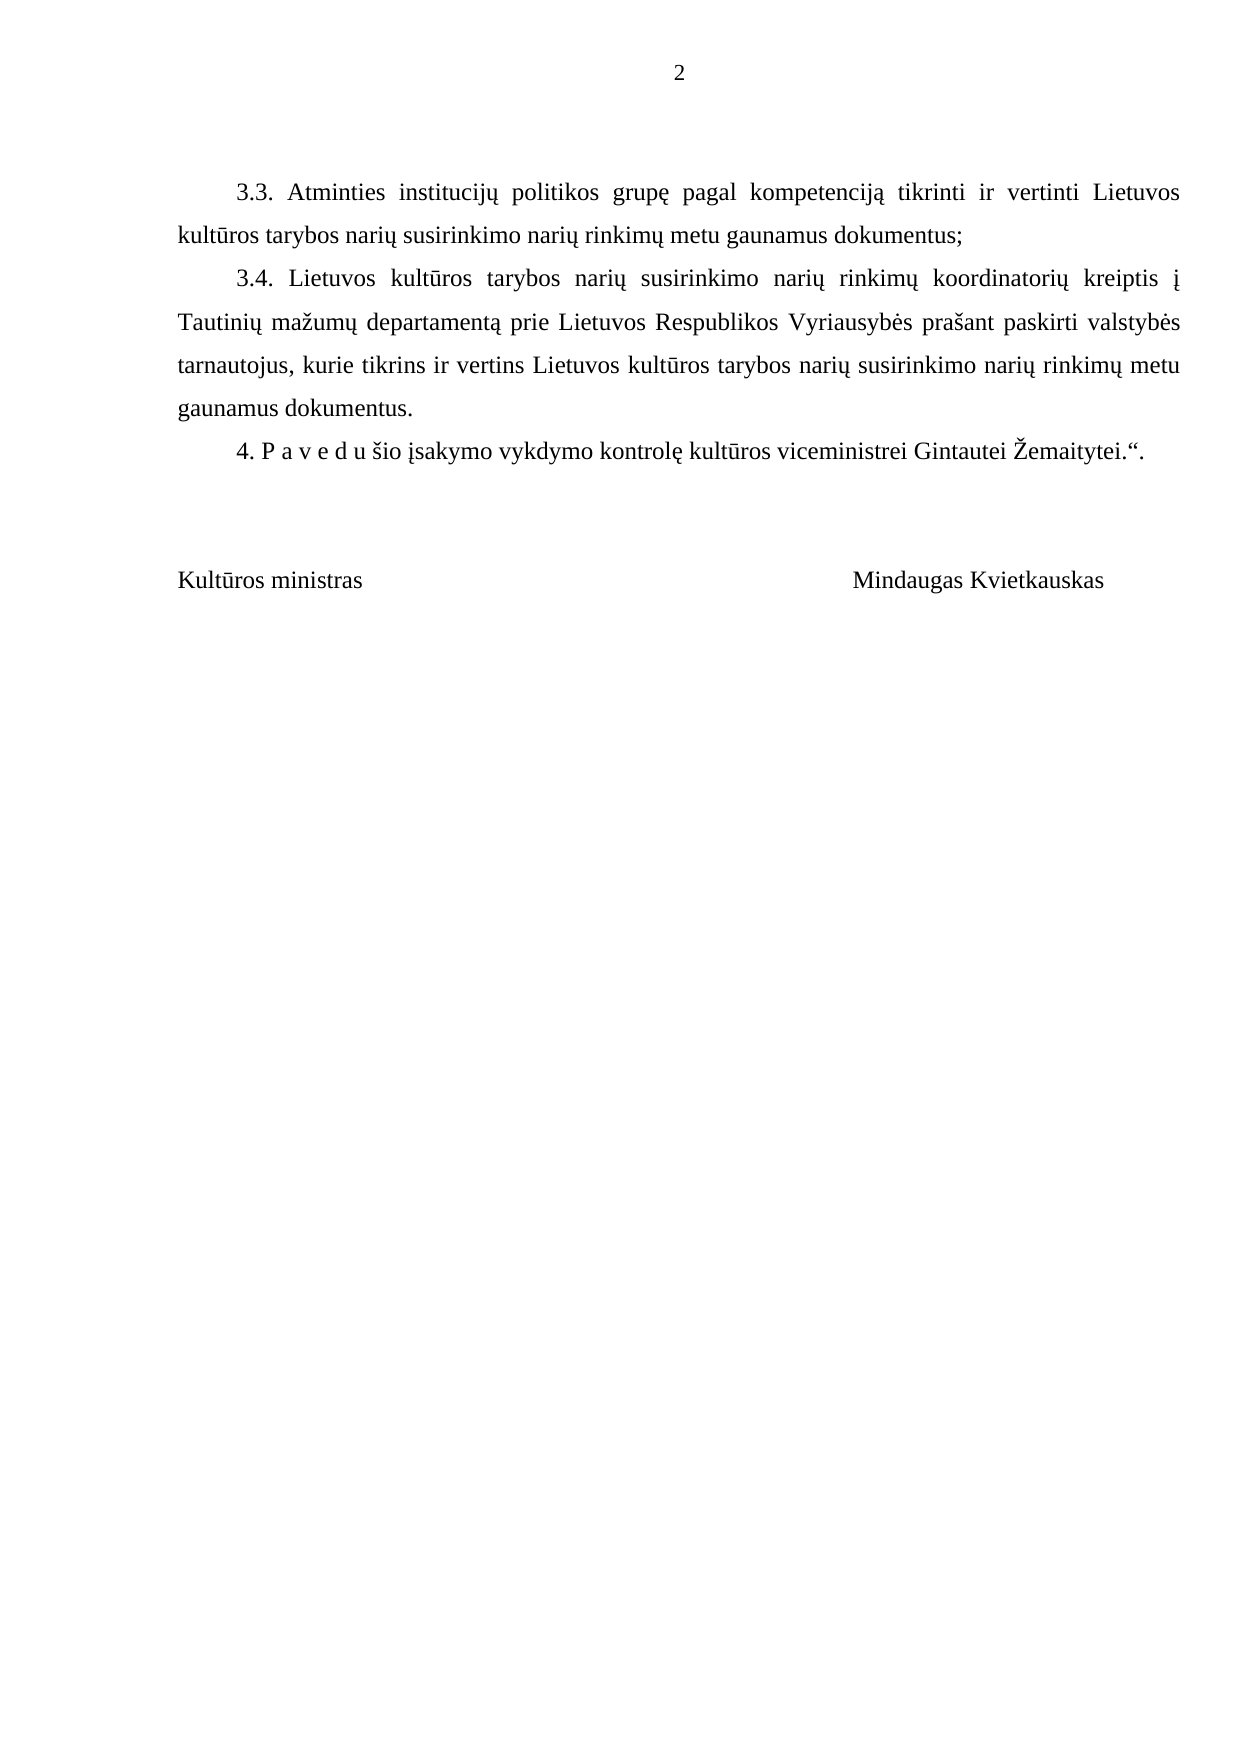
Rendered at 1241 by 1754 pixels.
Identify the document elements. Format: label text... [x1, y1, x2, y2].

text 3.4. Lietuvos kultūros tarybos narių susirinkimo narių rinkimų koordinatorių kreiptis į Tautinių mažumų departamentą prie Lietuvos Respublikos Vyriausybės prašant paskirti valstybės tarnautojus, kurie tikrins ir vertins Lietuvos kultūros tarybos narių susirinkimo narių rinkimų metu gaunamus dokumentus. [177, 263, 1181, 422]
text Kultūros ministras Mindaugas Kvietkauskas [177, 565, 1181, 594]
text 4. P a v e d u šio įsakymo vykdymo kontrolę kultūros viceministrei Gintautei Žemaitytei.“. [177, 436, 1181, 465]
text 3.3. Atminties institucijų politikos grupę pagal kompetenciją tikrinti ir vertinti Lietuvos kultūros tarybos narių susirinkimo narių rinkimų metu gaunamus dokumentus; [177, 177, 1181, 249]
